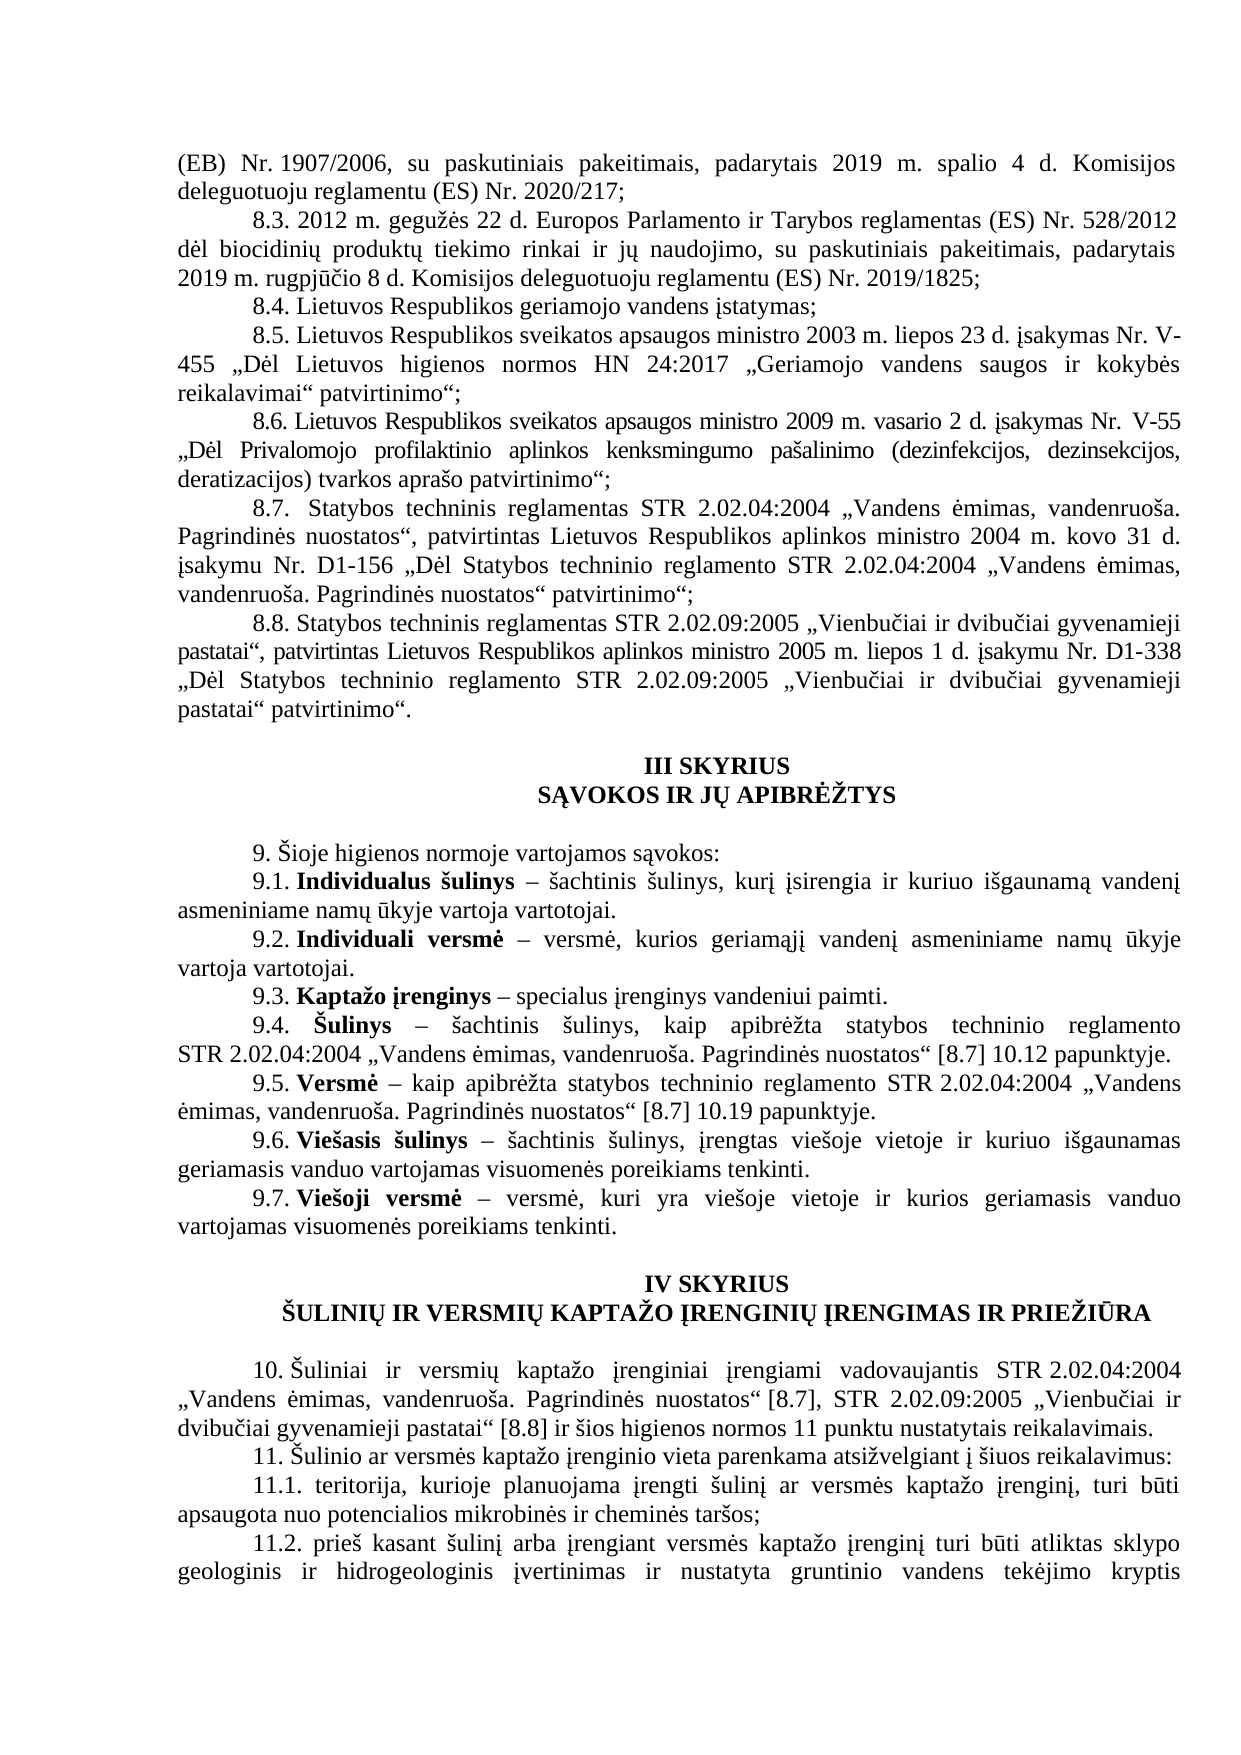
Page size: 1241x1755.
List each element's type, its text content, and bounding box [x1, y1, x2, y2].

text 8.8. Statybos techninis reglamentas STR 2.02.09:2005 „Vienbučiai ir dvibučiai gyvenamieji pastatai“, patvirtintas Lietuvos Respublikos aplinkos ministro 2005 m. liepos 1 d. įsakymu Nr. D1-338 „Dėl Statybos techninio reglamento STR 2.02.09:2005 „Vienbučiai ir dvibučiai gyvenamieji pastatai“ patvirtinimo“. [177, 608, 1181, 723]
text 11. Šulinio ar versmės kaptažo įrenginio vieta parenkama atsižvelgiant į šiuos reikalavimus: [177, 1441, 1181, 1470]
text ŠULINIŲ IR VERSMIŲ KAPTAŽO ĮRENGINIŲ ĮRENGIMAS IR PRIEŽIŪRA [177, 1298, 1181, 1326]
text 8.7. Statybos techninis reglamentas STR 2.02.04:2004 „Vandens ėmimas, vandenruoša. Pagrindinės nuostatos“, patvirtintas Lietuvos Respublikos aplinkos ministro 2004 m. kovo 31 d. įsakymu Nr. D1-156 „Dėl Statybos techninio reglamento STR 2.02.04:2004 „Vandens ėmimas, vandenruoša. Pagrindinės nuostatos“ patvirtinimo“; [177, 493, 1181, 608]
text 10. Šuliniai ir versmių kaptažo įrenginiai įrengiami vadovaujantis STR 2.02.04:2004 „Vandens ėmimas, vandenruoša. Pagrindinės nuostatos“ [8.7], STR 2.02.09:2005 „Vienbučiai ir dvibučiai gyvenamieji pastatai“ [8.8] ir šios higienos normos 11 punktu nustatytais reikalavimais. [177, 1355, 1181, 1441]
text 9.5. Versmė ‒ kaip apibrėžta statybos techninio reglamento STR 2.02.04:2004 „Vandens ėmimas, vandenruoša. Pagrindinės nuostatos“ [8.7] 10.19 papunktyje. [177, 1068, 1181, 1125]
text 8.3. 2012 m. gegužės 22 d. Europos Parlamento ir Tarybos reglamentas (ES) Nr. 528/2012 dėl biocidinių produktų tiekimo rinkai ir jų naudojimo, su paskutiniais pakeitimais, padarytais 2019 m. rugpjūčio 8 d. Komisijos deleguotuoju reglamentu (ES) Nr. 2019/1825; [177, 205, 1177, 291]
text 9.7. Viešoji versmė ‒ versmė, kuri yra viešoje vietoje ir kurios geriamasis vanduo vartojamas visuomenės poreikiams tenkinti. [177, 1183, 1181, 1240]
text 9.6. Viešasis šulinys – šachtinis šulinys, įrengtas viešoje vietoje ir kuriuo išgaunamas geriamasis vanduo vartojamas visuomenės poreikiams tenkinti. [177, 1125, 1181, 1183]
text 9.3. Kaptažo įrenginys – specialus įrenginys vandeniui paimti. [177, 981, 1181, 1010]
text 9.4. Šulinys ‒ šachtinis šulinys, kaip apibrėžta statybos techninio reglamento STR 2.02.04:2004 „Vandens ėmimas, vandenruoša. Pagrindinės nuostatos“ [8.7] 10.12 papunktyje. [177, 1010, 1181, 1068]
text SĄVOKOS IR JŲ APIBRĖŽTYS [177, 780, 1181, 809]
text 9. Šioje higienos normoje vartojamos sąvokos: [177, 838, 1181, 866]
text IV SKYRIUS [177, 1269, 1181, 1298]
text 9.1. Individualus šulinys – šachtinis šulinys, kurį įsirengia ir kuriuo išgaunamą vandenį asmeniniame namų ūkyje vartoja vartotojai. [177, 866, 1181, 924]
text 11.2. prieš kasant šulinį arba įrengiant versmės kaptažo įrenginį turi būti atliktas sklypo geologinis ir hidrogeologinis įvertinimas ir nustatyta gruntinio vandens tekėjimo kryptis [177, 1528, 1181, 1585]
text 11.1. teritorija, kurioje planuojama įrengti šulinį ar versmės kaptažo įrenginį, turi būti apsaugota nuo potencialios mikrobinės ir cheminės taršos; [177, 1470, 1181, 1528]
text 8.6. Lietuvos Respublikos sveikatos apsaugos ministro 2009 m. vasario 2 d. įsakymas Nr. V-55 „Dėl Privalomojo profilaktinio aplinkos kenksmingumo pašalinimo (dezinfekcijos, dezinsekcijos, deratizacijos) tvarkos aprašo patvirtinimo“; [177, 406, 1181, 493]
text 9.2. Individuali versmė – versmė, kurios geriamąjį vandenį asmeniniame namų ūkyje vartoja vartotojai. [177, 924, 1181, 981]
text (EB) Nr. 1907/2006, su paskutiniais pakeitimais, padarytais 2019 m. spalio 4 d. Komisijos deleguotuoju reglamentu (ES) Nr. 2020/217; [177, 148, 1177, 205]
text III SKYRIUS [177, 751, 1181, 780]
text 8.4. Lietuvos Respublikos geriamojo vandens įstatymas; [177, 291, 1181, 320]
text 8.5. Lietuvos Respublikos sveikatos apsaugos ministro 2003 m. liepos 23 d. įsakymas Nr. V-455 „Dėl Lietuvos higienos normos HN 24:2017 „Geriamojo vandens saugos ir kokybės reikalavimai“ patvirtinimo“; [177, 320, 1181, 406]
